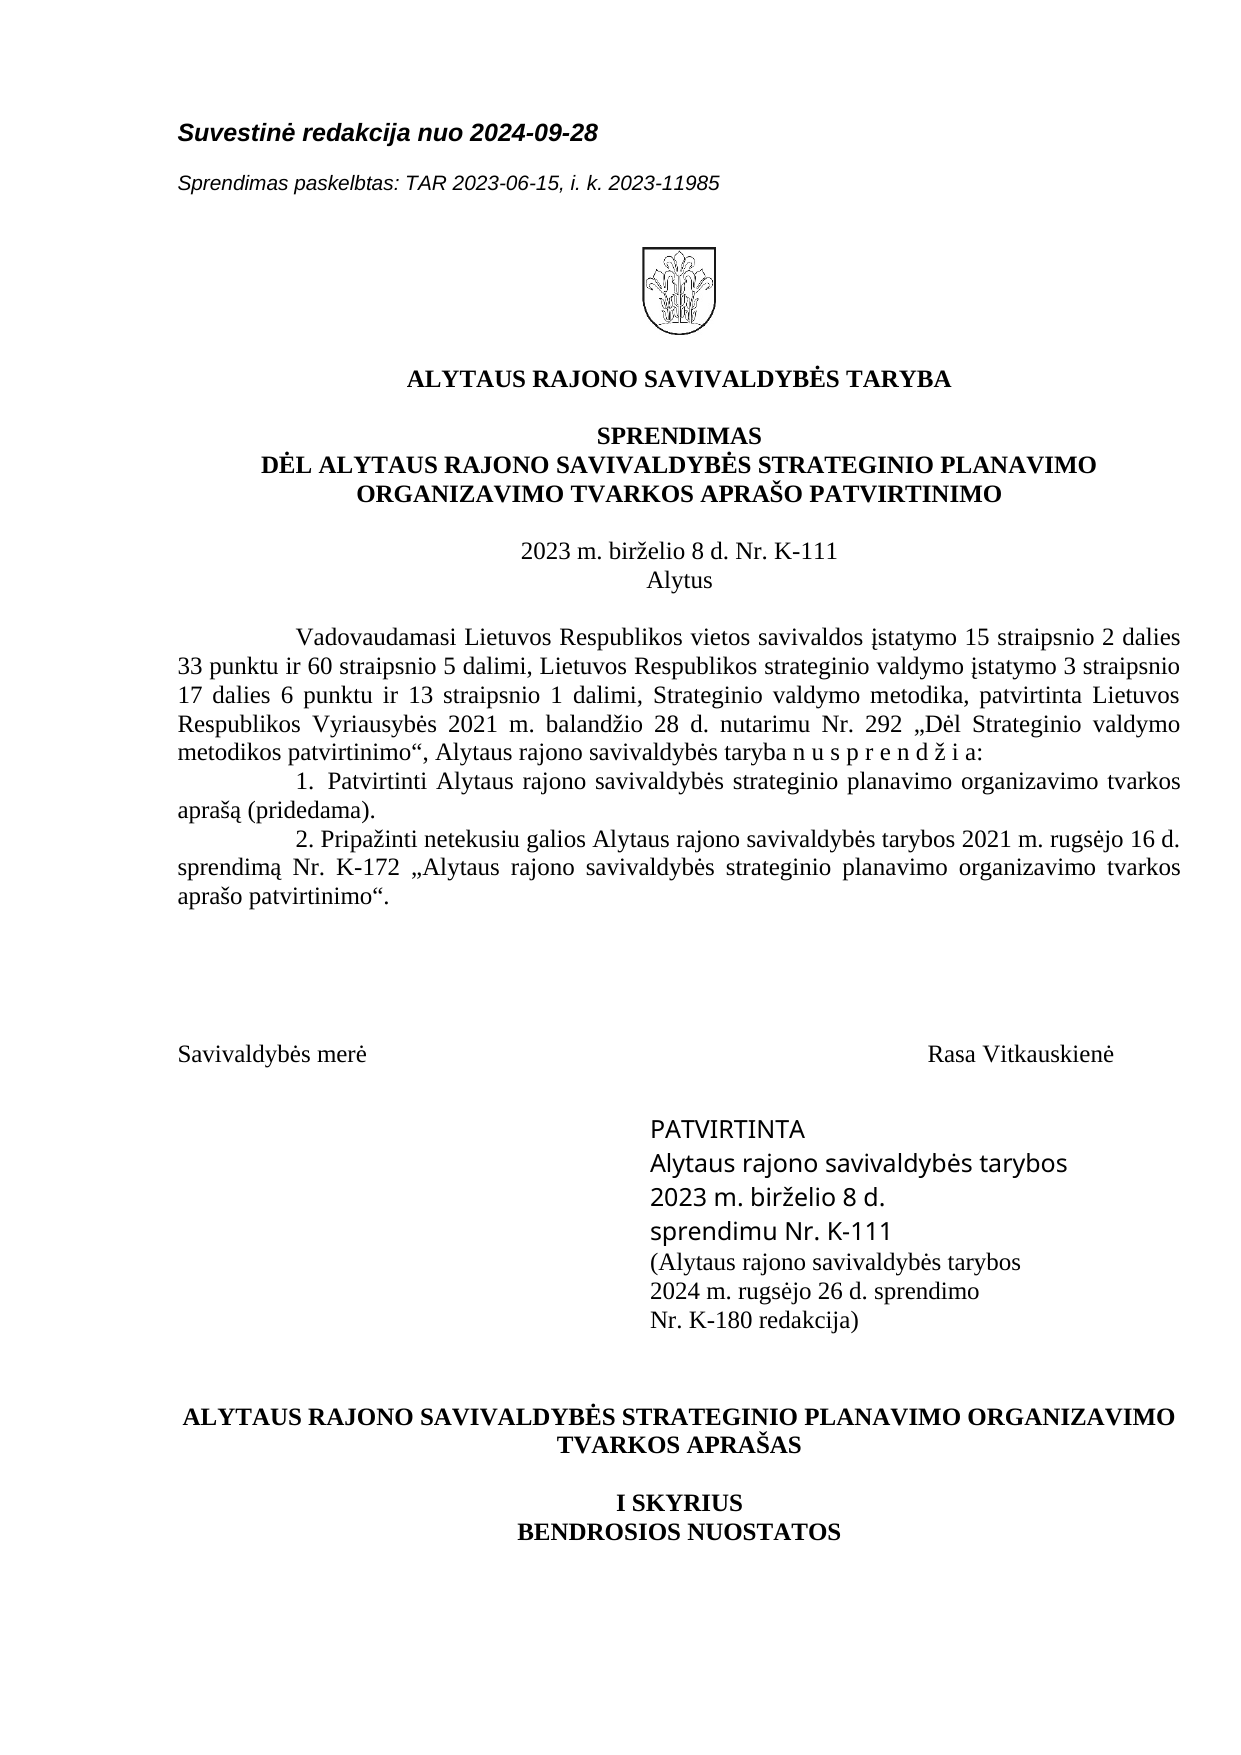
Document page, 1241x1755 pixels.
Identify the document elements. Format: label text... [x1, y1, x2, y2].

text sprendimu Nr. K-111 [177, 1213, 1181, 1247]
text 2. Pripažinti netekusiu galios Alytaus rajono savivaldybės tarybos 2021 m. rugsėjo 16 d. sprendimą Nr. K-172 „Alytaus rajono savivaldybės strateginio planavimo organizavimo tvarkos aprašo patvirtinimo“. [177, 824, 1181, 910]
text BENDROSIOS NUOSTATOS [177, 1517, 1181, 1546]
text I SKYRIUS [177, 1488, 1181, 1517]
text Nr. K-180 redakcija) [177, 1305, 1181, 1334]
text 2023 m. birželio 8 d. Nr. K-111 [177, 536, 1181, 565]
text Savivaldybės merė Rasa Vitkauskienė [177, 1039, 1181, 1068]
text 1. Patvirtinti Alytaus rajono savivaldybės strateginio planavimo organizavimo tvarkos aprašą (pridedama). [177, 766, 1181, 824]
text Vadovaudamasi Lietuvos Respublikos vietos savivaldos įstatymo 15 straipsnio 2 dalies 33 punktu ir 60 straipsnio 5 dalimi, Lietuvos Respublikos strateginio valdymo įstatymo 3 straipsnio 17 dalies 6 punktu ir 13 straipsnio 1 dalimi, Strateginio valdymo metodika, patvirtinta Lietuvos Respublikos Vyriausybės 2021 m. balandžio 28 d. nutarimu Nr. 292 „Dėl Strateginio valdymo metodikos patvirtinimo“, Alytaus rajono savivaldybės taryba n u s p r e n d ž i a: [177, 622, 1181, 766]
text 2024 m. rugsėjo 26 d. sprendimo [177, 1276, 1181, 1305]
text Sprendimas paskelbtas: TAR 2023-06-15, i. k. 2023-11985 [177, 171, 1181, 195]
text Alytaus rajono savivaldybės tarybos [177, 1145, 1181, 1179]
text (Alytaus rajono savivaldybės tarybos [177, 1247, 1181, 1276]
text Alytus [177, 565, 1181, 594]
text ALYTAUS RAJONO SAVIVALDYBĖS TARYBA [177, 364, 1181, 392]
text SPRENDIMAS [177, 421, 1181, 450]
text DĖL ALYTAUS RAJONO SAVIVALDYBĖS STRATEGINIO PLANAVIMO ORGANIZAVIMO TVARKOS APRAŠO PATVIRTINIMO [177, 450, 1181, 507]
text ALYTAUS RAJONO SAVIVALDYBĖS STRATEGINIO PLANAVIMO ORGANIZAVIMO TVARKOS APRAŠAS [177, 1402, 1181, 1459]
text PATVIRTINTA [177, 1111, 1181, 1145]
text 2023 m. birželio 8 d. [177, 1179, 1181, 1213]
text Suvestinė redakcija nuo 2024-09-28 [177, 118, 1181, 147]
